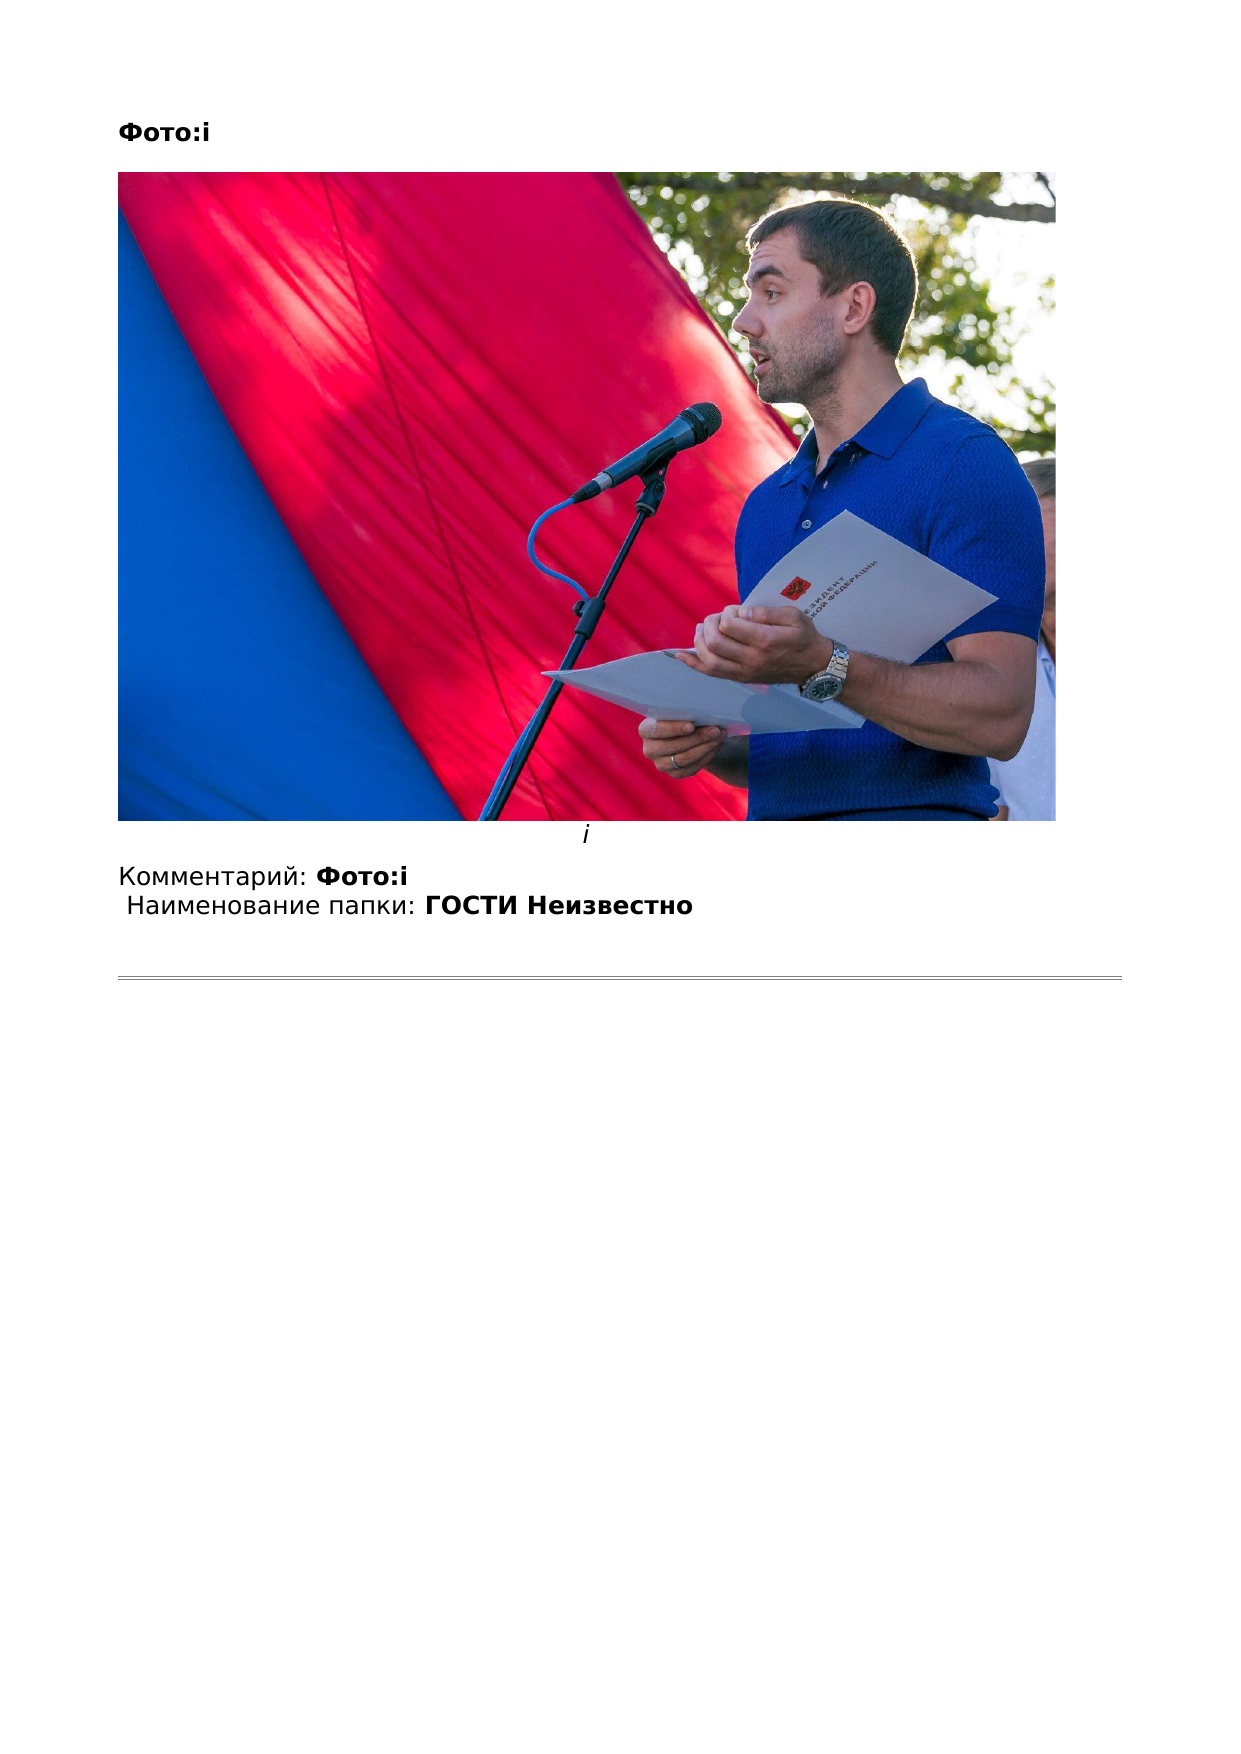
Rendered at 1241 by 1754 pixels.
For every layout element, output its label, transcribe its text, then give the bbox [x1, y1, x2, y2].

text i [118, 821, 1056, 849]
subtitle Фото:i [118, 118, 1122, 147]
picture [118, 172, 1056, 821]
text Комментарий: Фото:i Наименование папки: ГОСТИ Неизвестно [118, 862, 1122, 949]
